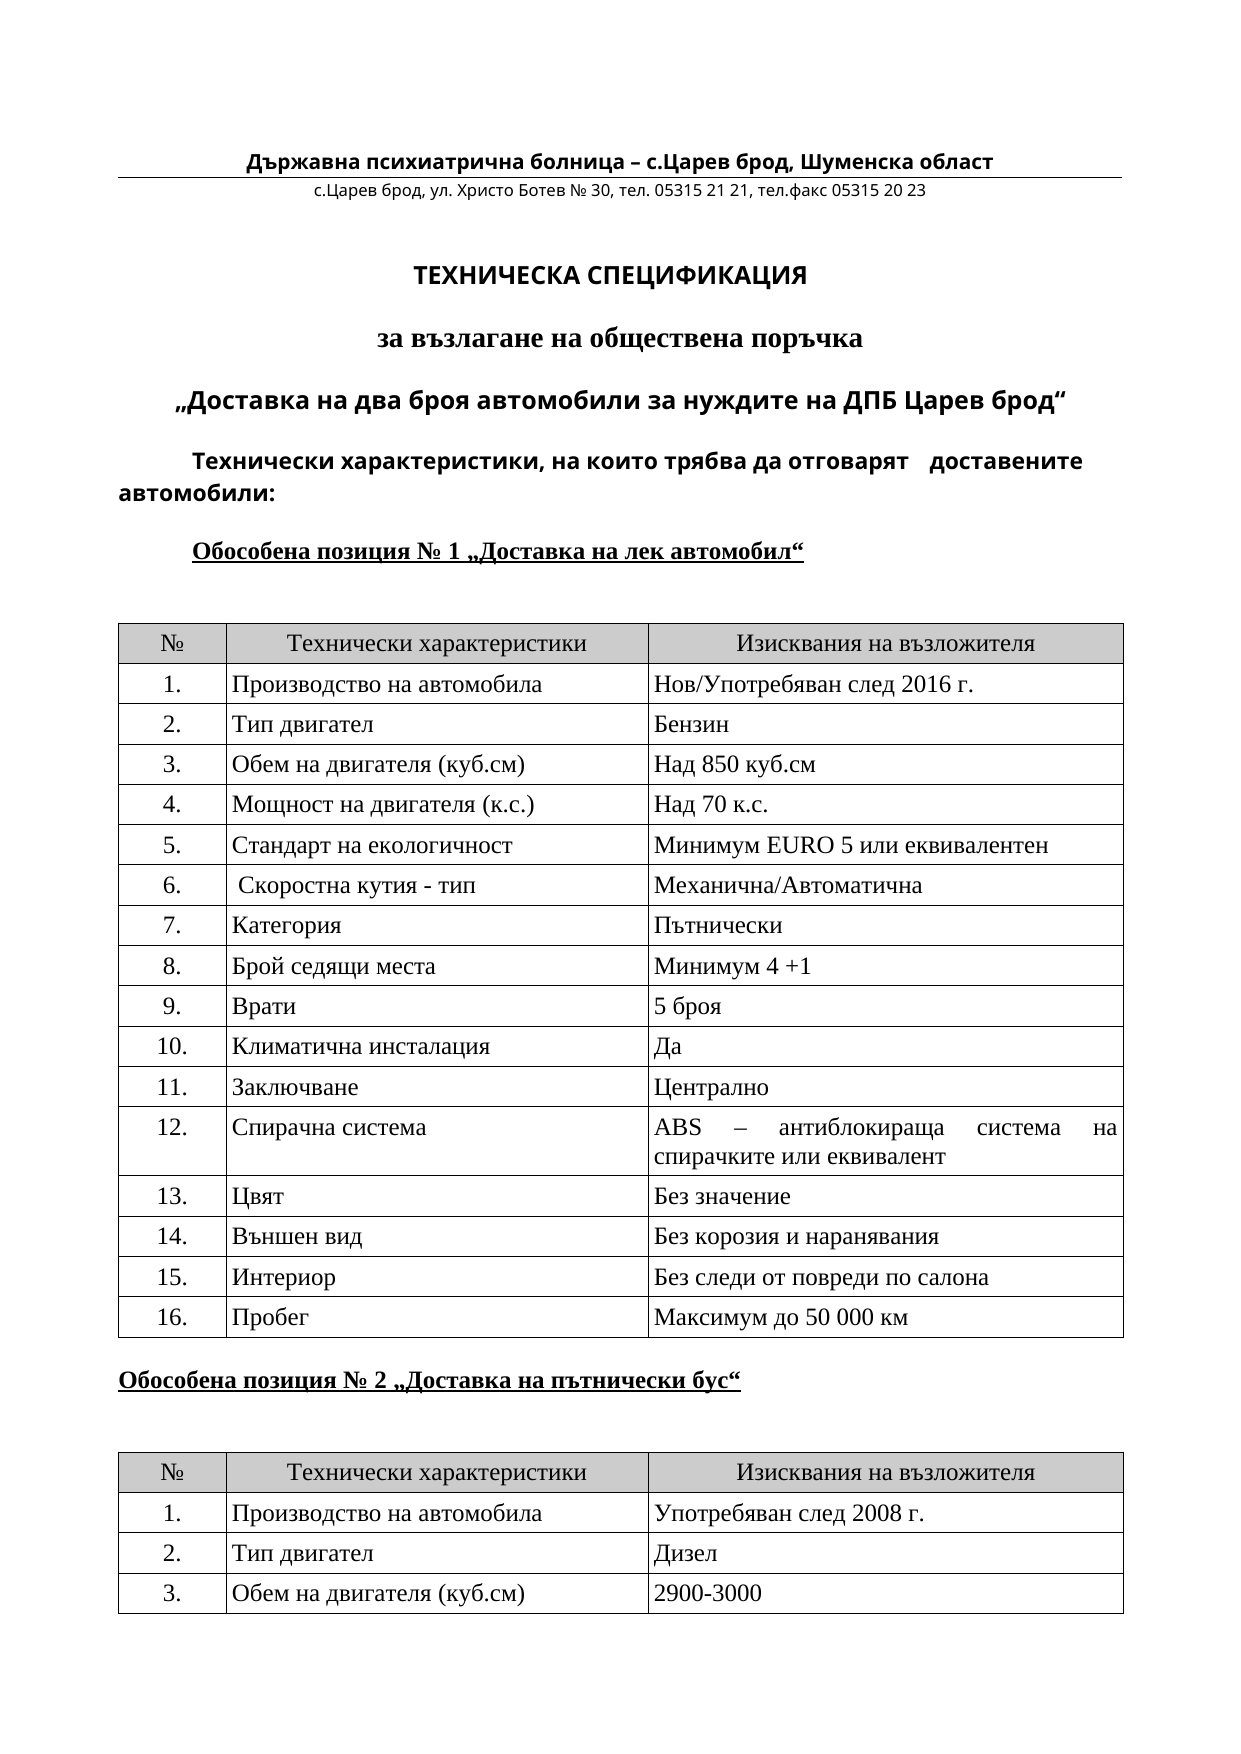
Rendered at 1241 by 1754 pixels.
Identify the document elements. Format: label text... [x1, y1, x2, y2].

table_cell Стандарт на екологичност [227, 825, 648, 864]
table_cell Тип двигател [227, 1533, 648, 1573]
table_cell Механична/Автоматична [649, 865, 1123, 905]
table_cell 10. [119, 1027, 226, 1066]
table_cell 9. [119, 986, 226, 1026]
table_header Технически характеристики [227, 624, 648, 663]
table_cell Врати [227, 986, 648, 1026]
table_cell Мощност на двигателя (к.с.) [227, 785, 648, 824]
table_cell Без корозия и наранявания [649, 1217, 1123, 1256]
table_cell 6. [119, 865, 226, 905]
table_cell Максимум до 50 000 км [649, 1297, 1123, 1337]
table_cell 14. [119, 1217, 226, 1256]
table_cell Цвят [227, 1176, 648, 1216]
table_cell 1. [119, 664, 226, 703]
table_cell Бензин [649, 704, 1123, 743]
table_header № [119, 624, 226, 663]
table_cell Без следи от повреди по салона [649, 1257, 1123, 1296]
table_cell 2. [119, 704, 226, 743]
table_cell 1. [119, 1493, 226, 1532]
table_cell Над 850 куб.см [649, 745, 1123, 784]
table_cell Пробег [227, 1297, 648, 1337]
table_cell Употребяван след 2008 г. [649, 1493, 1123, 1532]
table_cell 4. [119, 785, 226, 824]
text Държавна психиатрична болница – с.Царев брод, Шуменска област [118, 147, 1122, 177]
table_cell Интериор [227, 1257, 648, 1296]
table_cell Централно [649, 1067, 1123, 1106]
table_cell 13. [119, 1176, 226, 1216]
table_cell Тип двигател [227, 704, 648, 743]
table_cell ABS – антиблокираща система на спирачките или еквивалент [649, 1107, 1123, 1175]
table_cell 3. [119, 1574, 226, 1613]
table_cell 8. [119, 946, 226, 985]
table_cell Да [649, 1027, 1123, 1066]
table_cell Дизел [649, 1533, 1123, 1573]
table_cell Климатична инсталация [227, 1027, 648, 1066]
text за възлагане на обществена поръчка [118, 321, 1122, 354]
table_cell Заключване [227, 1067, 648, 1106]
table_cell 2900-3000 [649, 1574, 1123, 1613]
table_cell Обем на двигателя (куб.см) [227, 745, 648, 784]
table_cell Нов/Употребяван след 2016 г. [649, 664, 1123, 703]
table_cell 16. [119, 1297, 226, 1337]
table_cell 2. [119, 1533, 226, 1573]
table_cell Обем на двигателя (куб.см) [227, 1574, 648, 1613]
text ТЕХНИЧЕСКА СПЕЦИФИКАЦИЯ [118, 258, 1122, 292]
table_cell Над 70 к.с. [649, 785, 1123, 824]
table_cell Външен вид [227, 1217, 648, 1256]
table_header № [119, 1453, 226, 1492]
table_header Технически характеристики [227, 1453, 648, 1492]
table_cell Производство на автомобила [227, 1493, 648, 1532]
table_cell Без значение [649, 1176, 1123, 1216]
text Обособена позиция № 1 „Доставка на лек автомобил“ [118, 536, 1122, 565]
table_cell 15. [119, 1257, 226, 1296]
table_cell 11. [119, 1067, 226, 1106]
text „Доставка на два броя автомобили за нуждите на ДПБ Царев брод“ [118, 383, 1122, 417]
table_cell 12. [119, 1107, 226, 1175]
table_cell Минимум 4 +1 [649, 946, 1123, 985]
table_header Изисквания на възложителя [649, 624, 1123, 663]
table_cell 7. [119, 906, 226, 945]
table_cell Спирачна система [227, 1107, 648, 1175]
table_cell 5. [119, 825, 226, 864]
table_cell Брой седящи места [227, 946, 648, 985]
table_cell Скоростна кутия - тип [227, 865, 648, 905]
table_cell Минимум EURO 5 или еквивалентен [649, 825, 1123, 864]
table_cell Категория [227, 906, 648, 945]
table_cell Производство на автомобила [227, 664, 648, 703]
table_header Изисквания на възложителя [649, 1453, 1123, 1492]
text Обособена позиция № 2 „Доставка на пътнически бус“ [118, 1365, 1122, 1394]
table_cell 3. [119, 745, 226, 784]
table_cell Пътнически [649, 906, 1123, 945]
text Технически характеристики, на които трябва да отговарят доставените автомобили: [118, 445, 1122, 508]
text с.Царев брод, ул. Христо Ботев № 30, тел. 05315 21 21, тел.факс 05315 20 23 [118, 178, 1122, 201]
table_cell 5 броя [649, 986, 1123, 1026]
